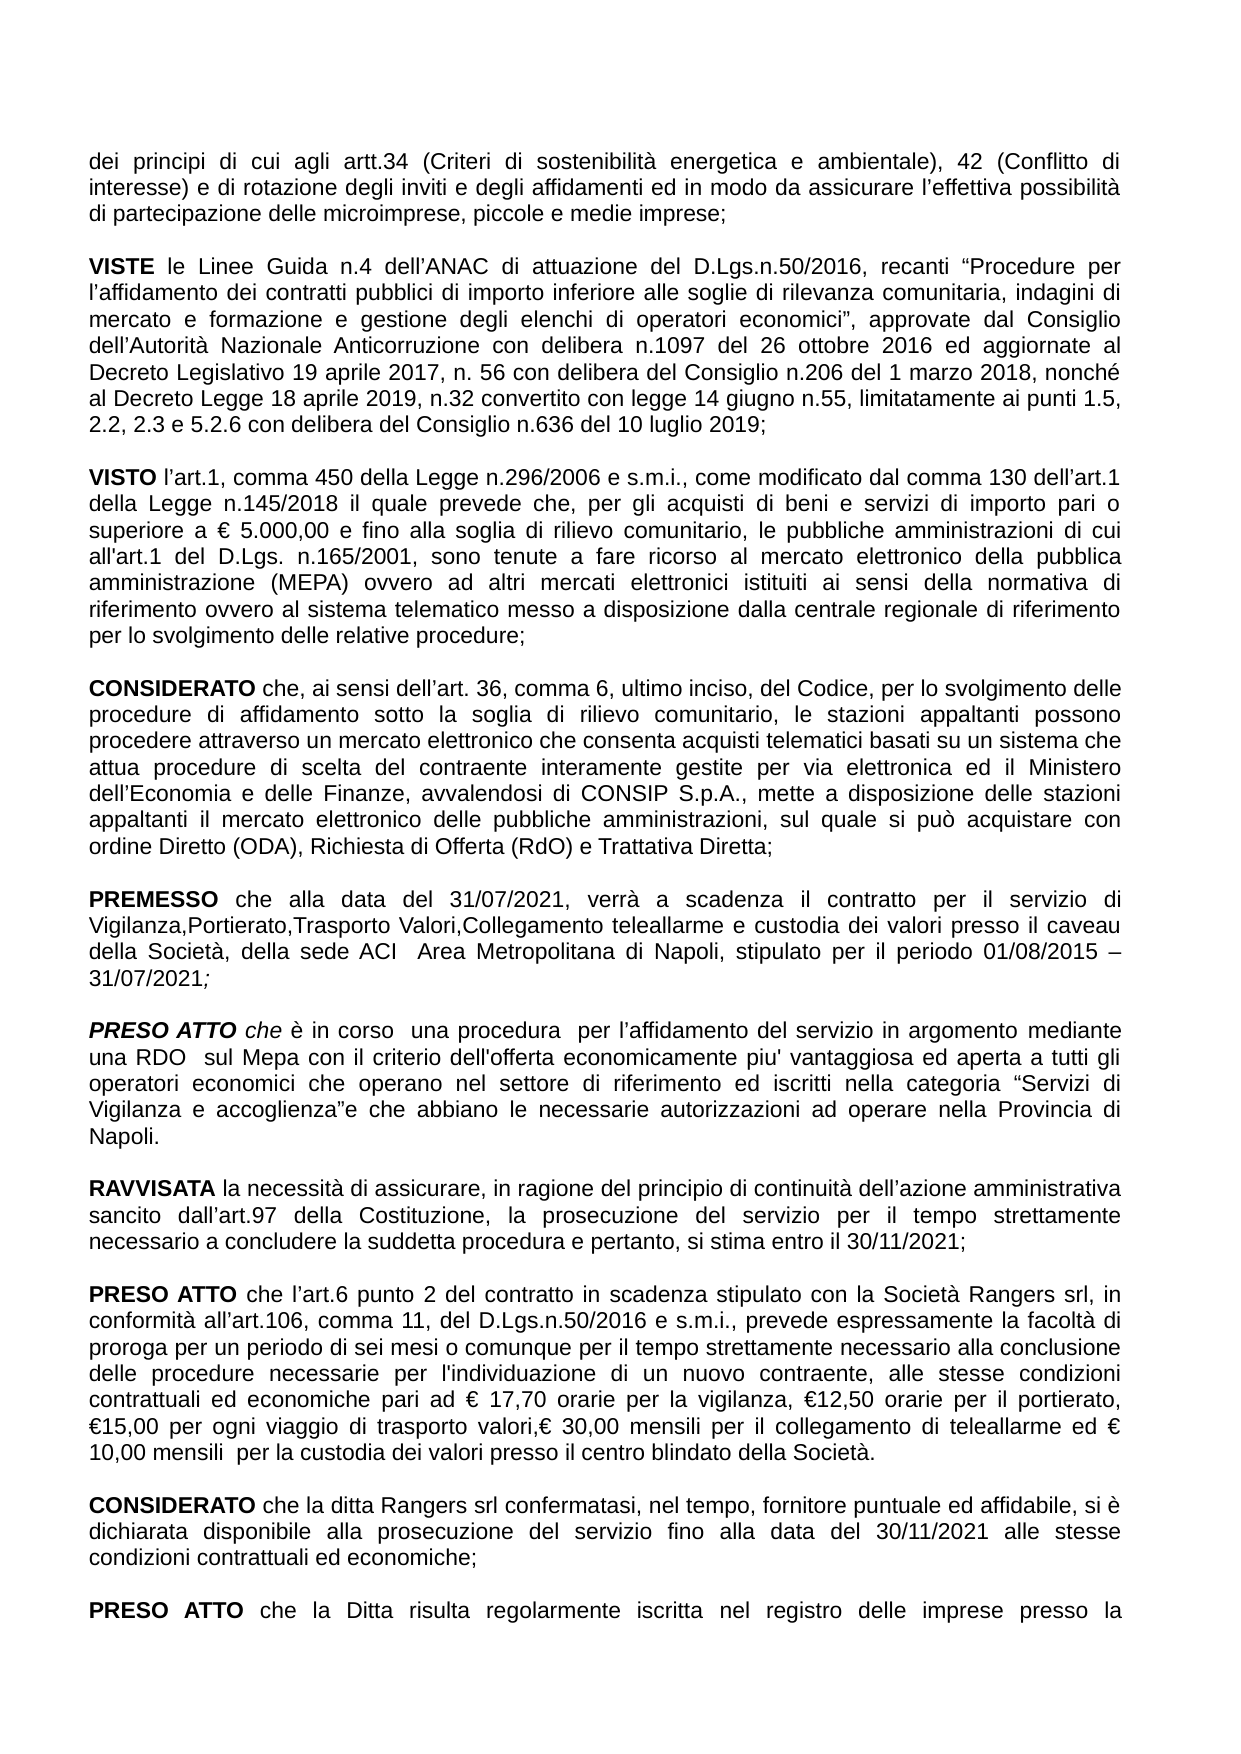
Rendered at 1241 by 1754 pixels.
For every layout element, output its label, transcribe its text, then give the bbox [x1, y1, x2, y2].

text RAVVISATA la necessità di assicurare, in ragione del principio di continuità dell’azione amministrativa sancito dall’art.97 della Costituzione, la prosecuzione del servizio per il tempo strettamente necessario a concludere la suddetta procedura e pertanto, si stima entro il 30/11/2021; [88, 1175, 1122, 1254]
text PRESO ATTO che l’art.6 punto 2 del contratto in scadenza stipulato con la Società Rangers srl, in conformità all’art.106, comma 11, del D.Lgs.n.50/2016 e s.m.i., prevede espressamente la facoltà di proroga per un periodo di sei mesi o comunque per il tempo strettamente necessario alla conclusione delle procedure necessarie per l'individuazione di un nuovo contraente, alle stesse condizioni contrattuali ed economiche pari ad € 17,70 orarie per la vigilanza, €12,50 orarie per il portierato, €15,00 per ogni viaggio di trasporto valori,€ 30,00 mensili per il collegamento di teleallarme ed € 10,00 mensili per la custodia dei valori presso il centro blindato della Società. [88, 1281, 1122, 1465]
text CONSIDERATO che la ditta Rangers srl confermatasi, nel tempo, fornitore puntuale ed affidabile, si è dichiarata disponibile alla prosecuzione del servizio fino alla data del 30/11/2021 alle stesse condizioni contrattuali ed economiche; [88, 1492, 1122, 1571]
text PRESO ATTO che è in corso una procedura per l’affidamento del servizio in argomento mediante una RDO sul Mepa con il criterio dell'offerta economicamente piu' vantaggiosa ed aperta a tutti gli operatori economici che operano nel settore di riferimento ed iscritti nella categoria “Servizi di Vigilanza e accoglienza”e che abbiano le necessarie autorizzazioni ad operare nella Provincia di Napoli. [88, 1017, 1122, 1149]
text dei principi di cui agli artt.34 (Criteri di sostenibilità energetica e ambientale), 42 (Conflitto di interesse) e di rotazione degli inviti e degli affidamenti ed in modo da assicurare l’effettiva possibilità di partecipazione delle microimprese, piccole e medie imprese; [88, 148, 1122, 227]
text PRESO ATTO che la Ditta risulta regolarmente iscritta nel registro delle imprese presso la [88, 1597, 1122, 1623]
text CONSIDERATO che, ai sensi dell’art. 36, comma 6, ultimo inciso, del Codice, per lo svolgimento delle procedure di affidamento sotto la soglia di rilievo comunitario, le stazioni appaltanti possono procedere attraverso un mercato elettronico che consenta acquisti telematici basati su un sistema che attua procedure di scelta del contraente interamente gestite per via elettronica ed il Ministero dell’Economia e delle Finanze, avvalendosi di CONSIP S.p.A., mette a disposizione delle stazioni appaltanti il mercato elettronico delle pubbliche amministrazioni, sul quale si può acquistare con ordine Diretto (ODA), Richiesta di Offerta (RdO) e Trattativa Diretta; [88, 675, 1122, 859]
text PREMESSO che alla data del 31/07/2021, verrà a scadenza il contratto per il servizio di Vigilanza,Portierato,Trasporto Valori,Collegamento teleallarme e custodia dei valori presso il caveau della Società, della sede ACI Area Metropolitana di Napoli, stipulato per il periodo 01/08/2015 – 31/07/2021; [88, 886, 1122, 991]
text VISTO l’art.1, comma 450 della Legge n.296/2006 e s.m.i., come modificato dal comma 130 dell’art.1 della Legge n.145/2018 il quale prevede che, per gli acquisti di beni e servizi di importo pari o superiore a € 5.000,00 e fino alla soglia di rilievo comunitario, le pubbliche amministrazioni di cui all'art.1 del D.Lgs. n.165/2001, sono tenute a fare ricorso al mercato elettronico della pubblica amministrazione (MEPA) ovvero ad altri mercati elettronici istituiti ai sensi della normativa di riferimento ovvero al sistema telematico messo a disposizione dalla centrale regionale di riferimento per lo svolgimento delle relative procedure; [88, 464, 1122, 648]
text VISTE le Linee Guida n.4 dell’ANAC di attuazione del D.Lgs.n.50/2016, recanti “Procedure per l’affidamento dei contratti pubblici di importo inferiore alle soglie di rilevanza comunitaria, indagini di mercato e formazione e gestione degli elenchi di operatori economici”, approvate dal Consiglio dell’Autorità Nazionale Anticorruzione con delibera n.1097 del 26 ottobre 2016 ed aggiornate al Decreto Legislativo 19 aprile 2017, n. 56 con delibera del Consiglio n.206 del 1 marzo 2018, nonché al Decreto Legge 18 aprile 2019, n.32 convertito con legge 14 giugno n.55, limitatamente ai punti 1.5, 2.2, 2.3 e 5.2.6 con delibera del Consiglio n.636 del 10 luglio 2019; [88, 253, 1122, 437]
